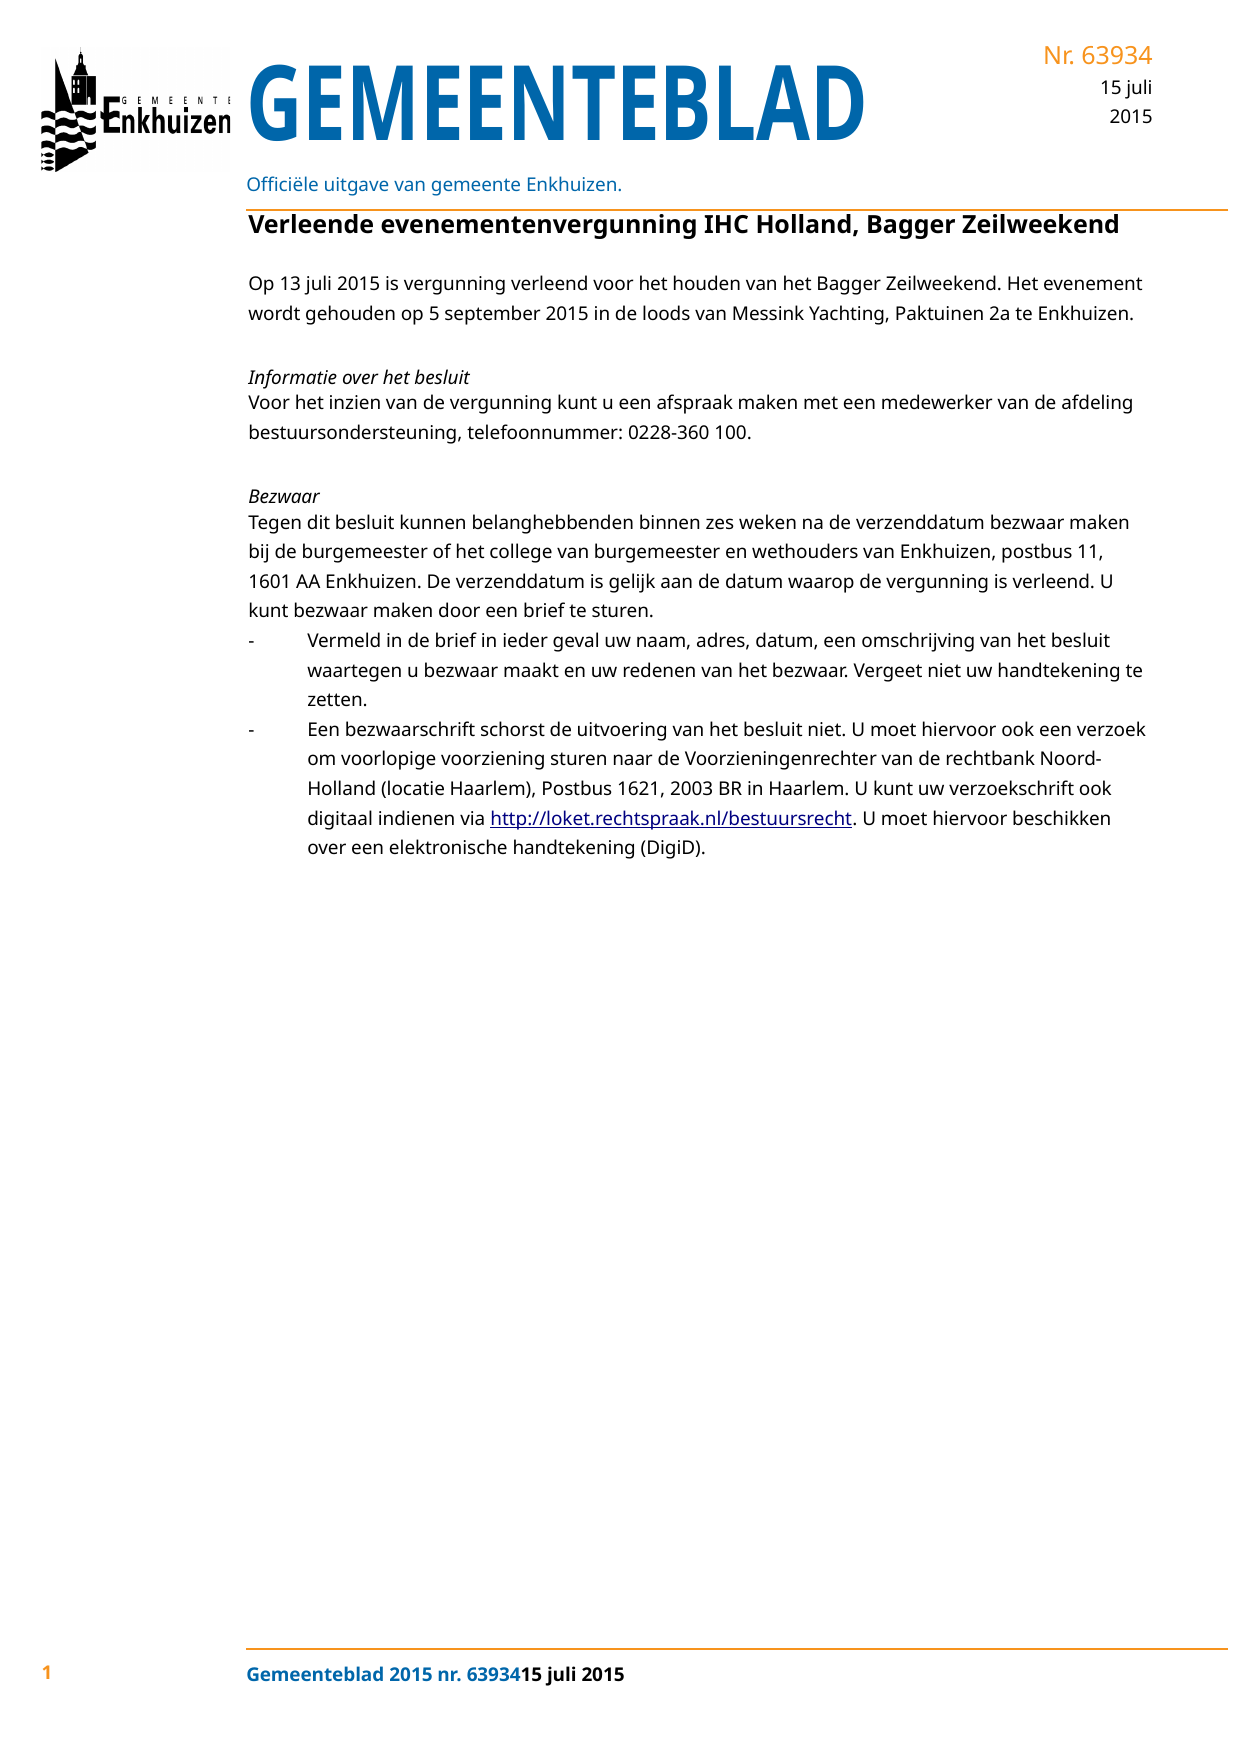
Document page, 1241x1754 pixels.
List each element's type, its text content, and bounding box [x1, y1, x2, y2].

picture [41, 47, 231, 172]
text Verleende evenementenvergunning IHC Holland, Bagger Zeilweekend [248, 211, 1152, 241]
text Informatie over het besluit [248, 364, 1152, 389]
text Bezwaar [248, 483, 1152, 509]
list Een bezwaarschrift schorst de uitvoering van het besluit niet. U moet hiervoor ook een verzoek om voorlopige voorziening sturen naar de Voorzieningenrechter van de rechtbank Noord-Holland (locatie Haarlem), Postbus 1621, 2003 BR in Haarlem. U kunt uw verzoekschrift ook digitaal indienen via http://loket.rechtspraak.nl/bestuursrecht. U moet hiervoor beschikken over een elektronische handtekening (DigiD). [248, 716, 1152, 860]
text Op 13 juli 2015 is vergunning verleend voor het houden van het Bagger Zeilweekend. Het evenement wordt gehouden op 5 september 2015 in de loods van Messink Yachting, Paktuinen 2a te Enkhuizen. [248, 270, 1152, 326]
text Voor het inzien van de vergunning kunt u een afspraak maken met een medewerker van de afdeling bestuursondersteuning, telefoonnummer: 0228-360 100. [248, 389, 1152, 445]
list Vermeld in de brief in ieder geval uw naam, adres, datum, een omschrijving van het besluit waartegen u bezwaar maakt en uw redenen van het bezwaar. Vergeet niet uw handtekening te zetten. [248, 627, 1152, 712]
text Tegen dit besluit kunnen belanghebbenden binnen zes weken na de verzenddatum bezwaar maken bij de burgemeester of het college van burgemeester en wethouders van Enkhuizen, postbus 11, 1601 AA Enkhuizen. De verzenddatum is gelijk aan de datum waarop de vergunning is verleend. U kunt bezwaar maken door een brief te sturen. [248, 509, 1152, 623]
